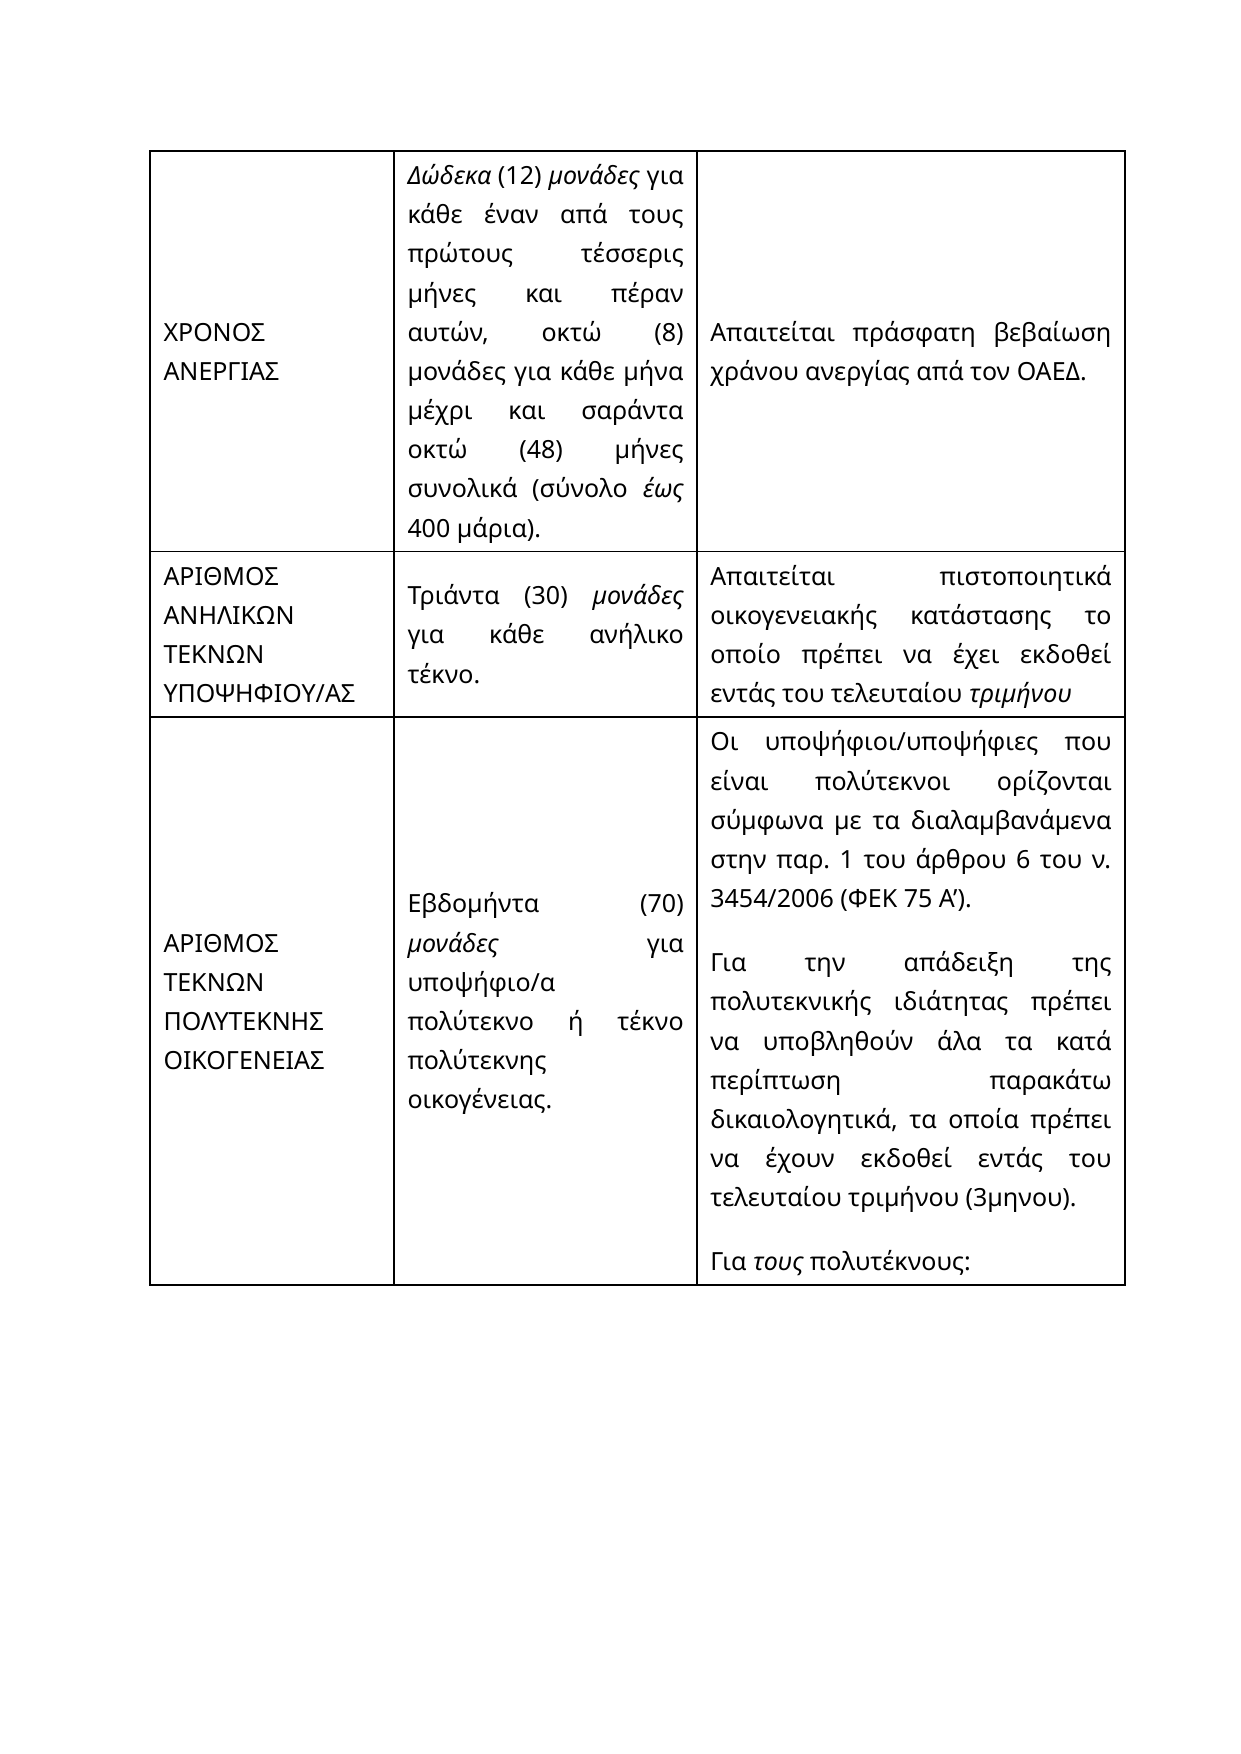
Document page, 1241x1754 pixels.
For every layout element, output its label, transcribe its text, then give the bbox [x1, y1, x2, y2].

table_cell Απαιτείται πράσφατη βεβαίωση χράνου ανεργίας απά τον ΟΑΕΔ. [698, 152, 1124, 551]
table_cell ΑΡΙΘΜΟΣ ΑΝΗΛΙΚΩΝ ΤΕΚΝΩΝ ΥΠΟΨΗΦΙΟΥ/ΑΣ [151, 552, 393, 716]
table_cell ΑΡΙΘΜΟΣ ΤΕΚΝΩΝ ΠΟΛΥΤΕΚΝΗΣ ΟΙΚΟΓΕΝΕΙΑΣ [151, 718, 393, 1284]
table_cell Δώδεκα (12) μονάδες για κάθε έναν απά τους πρώτους τέσσερις μήνες και πέραν αυτών, οκτώ (8) μονάδες για κάθε μήνα μέχρι και σαράντα οκτώ (48) μήνες συνολικά (σύνολο έως 400 μάρια). [395, 152, 696, 551]
table_cell Εβδομήντα (70) μονάδες για υποψήφιο/α πολύτεκνο ή τέκνο πολύτεκνης οικογένειας. [395, 718, 696, 1284]
table_cell ΧΡΟΝΟΣ ΑΝΕΡΓΙΑΣ [151, 152, 393, 551]
table_cell Οι υποψήφιοι/υποψήφιες που είναι πολύτεκνοι ορίζονται σύμφωνα με τα διαλαμβανάμενα στην παρ. 1 του άρθρου 6 του ν. 3454/2006 (ΦΕΚ 75 Α’). Για την απάδειξη της πολυτεκνικής ιδιάτητας πρέπει να υποβληθούν άλα τα κατά περίπτωση παρακάτω δικαιολογητικά, τα οποία πρέπει να έχουν εκδοθεί εντάς του τελευταίου τριμήνου (3μηνου). Για τους πολυτέκνους: [698, 718, 1124, 1284]
table_cell Τριάντα (30) μονάδες για κάθε ανήλικο τέκνο. [395, 552, 696, 716]
table_cell Απαιτείται πιστοποιητικά οικογενειακής κατάστασης το οποίο πρέπει να έχει εκδοθεί εντάς του τελευταίου τριμήνου [698, 552, 1124, 716]
